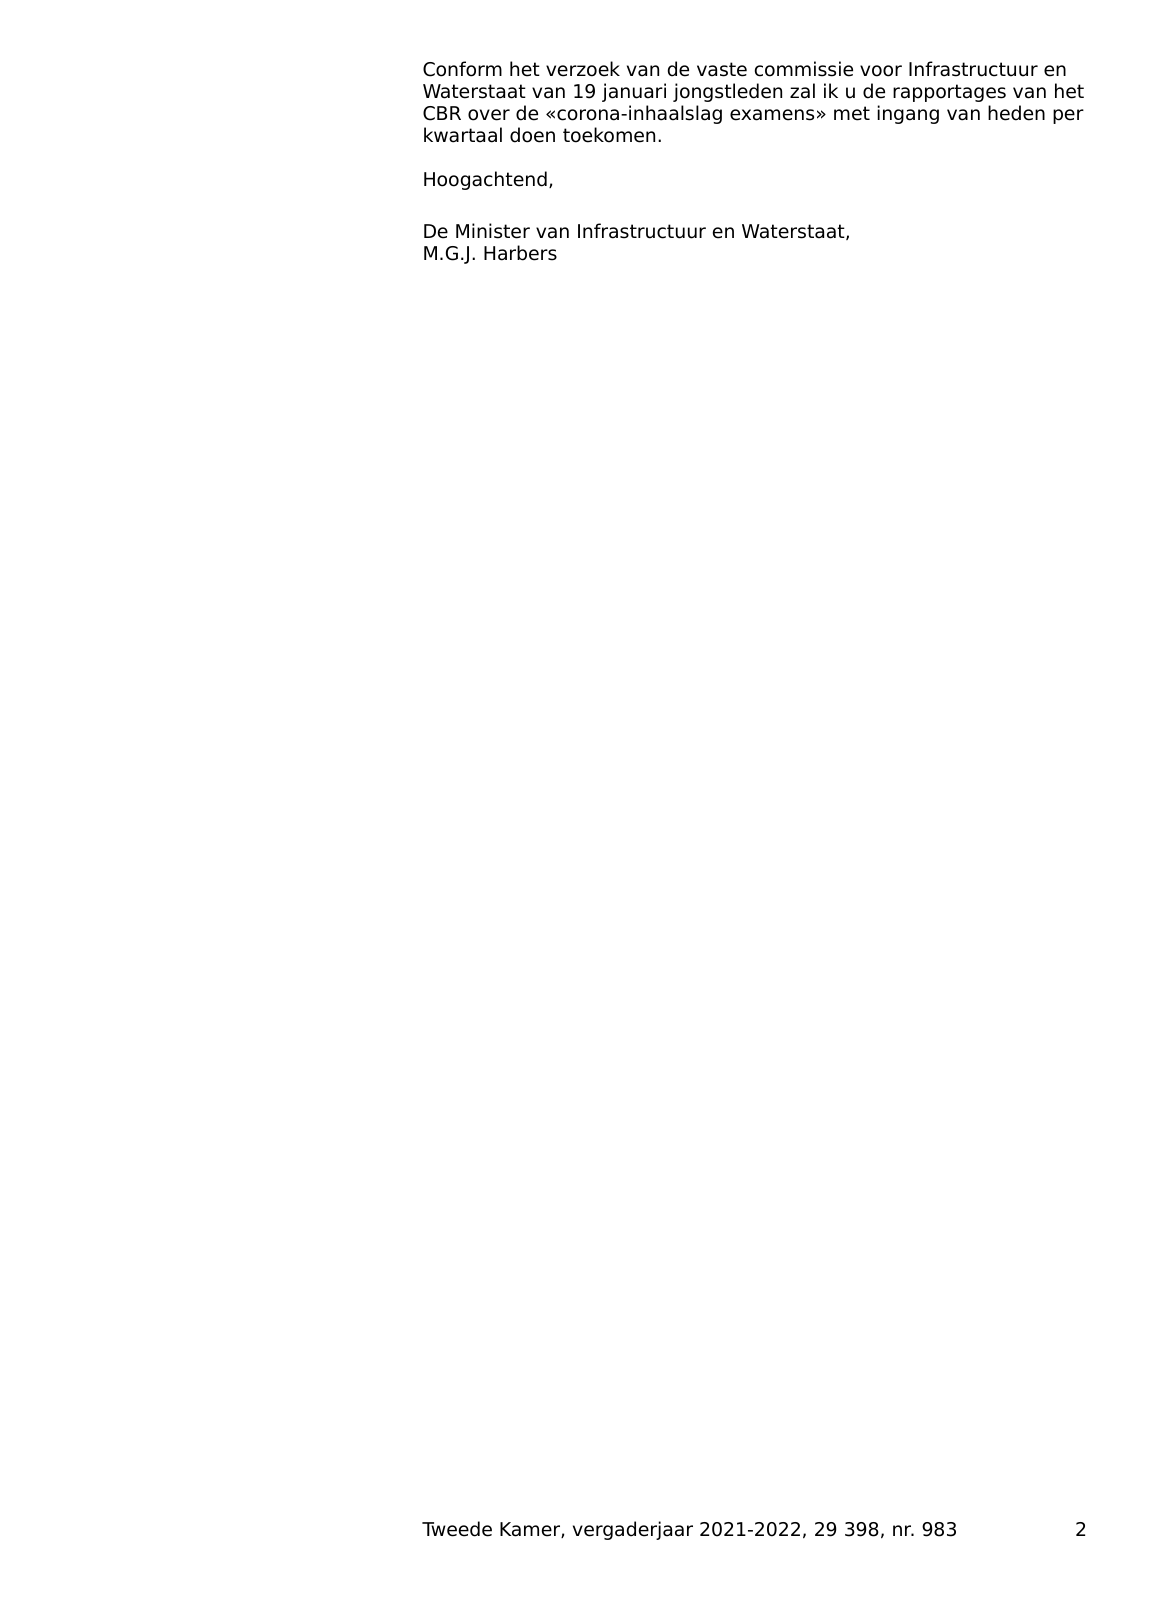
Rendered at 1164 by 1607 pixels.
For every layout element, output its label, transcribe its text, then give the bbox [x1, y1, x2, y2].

text Conform het verzoek van de vaste commissie voor Infrastructuur en Waterstaat van 19 januari jongstleden zal ik u de rapportages van het CBR over de «corona-inhaalslag examens» met ingang van heden per kwartaal doen toekomen. [422, 59, 1087, 147]
text Hoogachtend, [422, 169, 1087, 191]
text De Minister van Infrastructuur en Waterstaat, M.G.J. Harbers [422, 221, 1087, 265]
